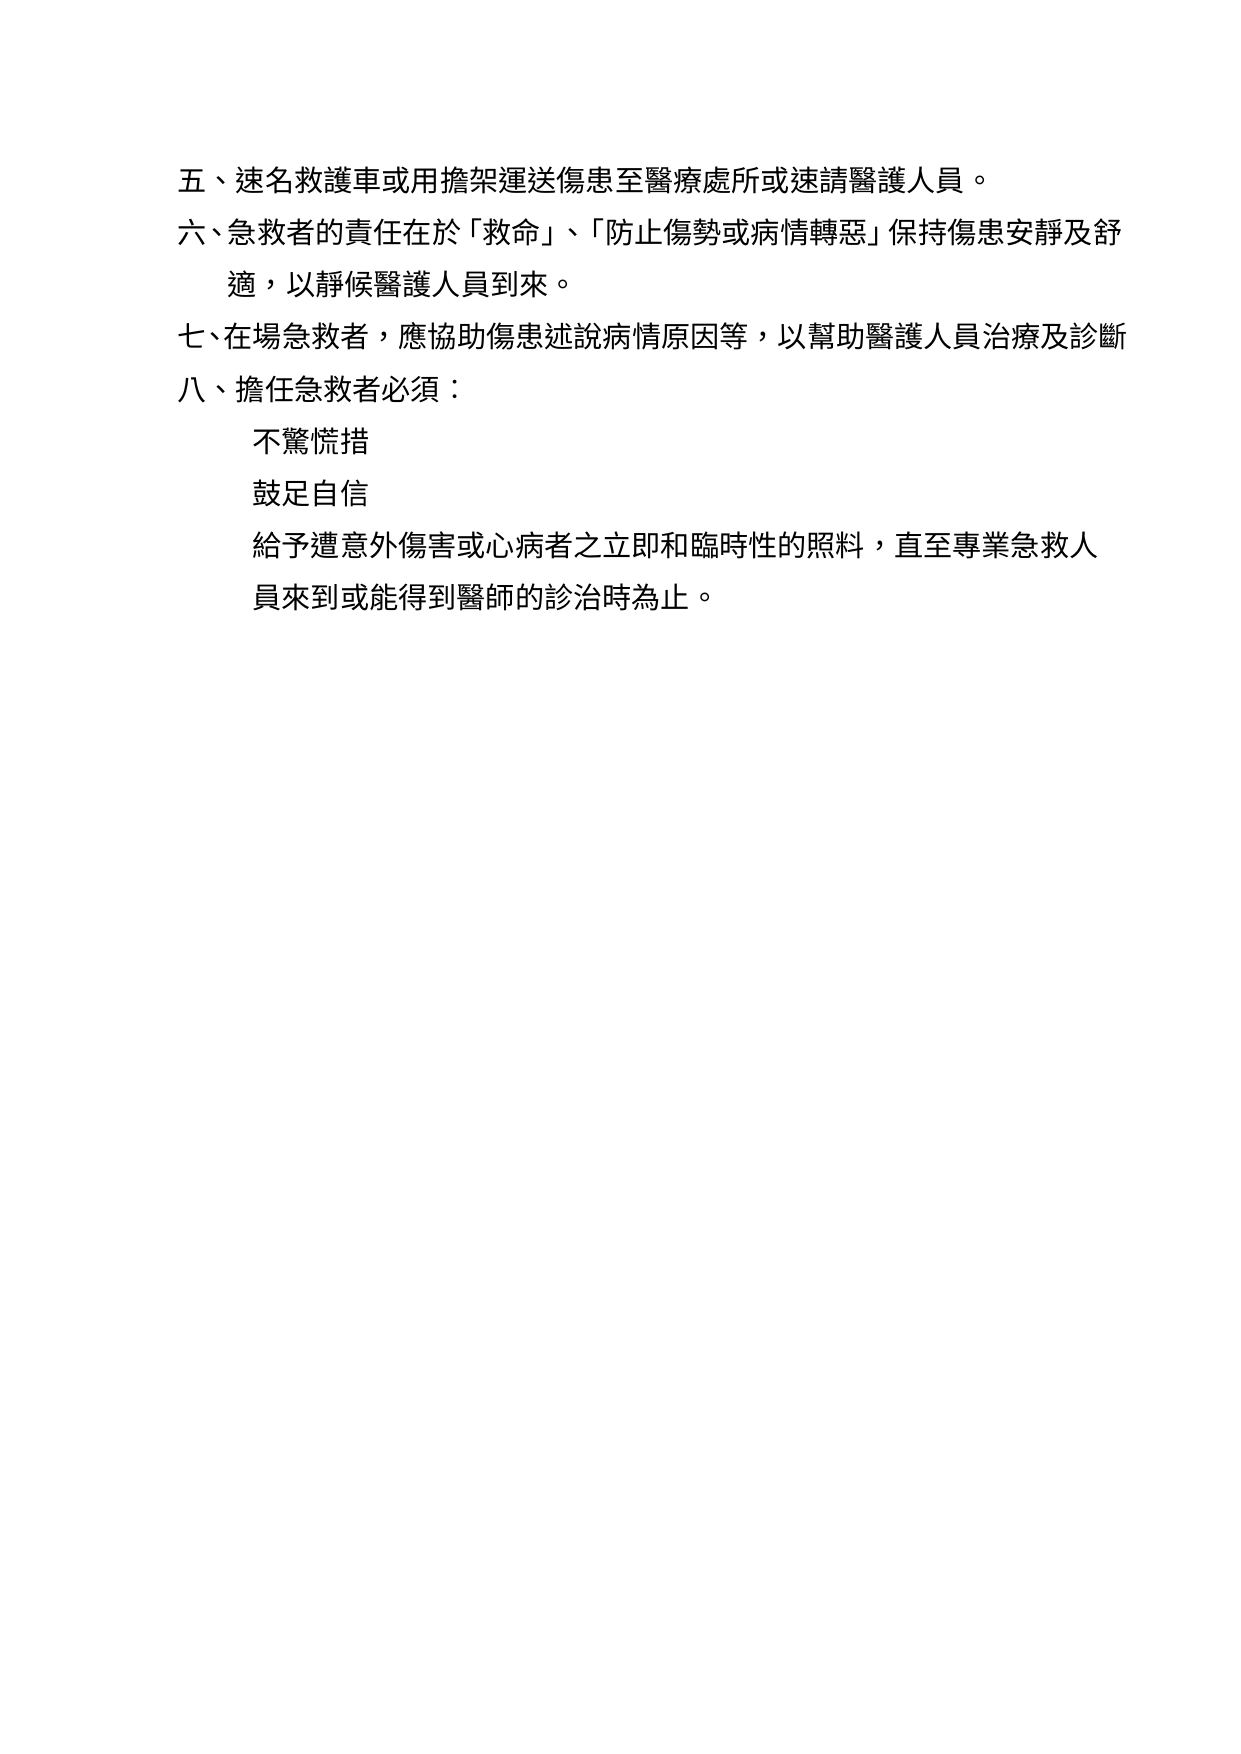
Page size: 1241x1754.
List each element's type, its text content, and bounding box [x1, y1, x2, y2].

text 八、擔任急救者必須︰ [177, 358, 1122, 410]
text 五、速名救護車或用擔架運送傷患至醫療處所或速請醫護人員。 [177, 150, 1122, 202]
text 不驚慌措 [252, 410, 1122, 462]
text 鼓足自信 [252, 462, 1122, 514]
text 七、在場急救者，應協助傷患述說病情原因等，以幫助醫護人員治療及診斷。 [177, 306, 1122, 358]
text 給予遭意外傷害或心病者之立即和臨時性的照料，直至專業急救人員來到或能得到醫師的診治時為止。 [252, 514, 1122, 619]
text 六、急救者的責任在於「救命」、「防止傷勢或病情轉惡」保持傷患安靜及舒適，以靜候醫護人員到來。 [177, 202, 1122, 306]
